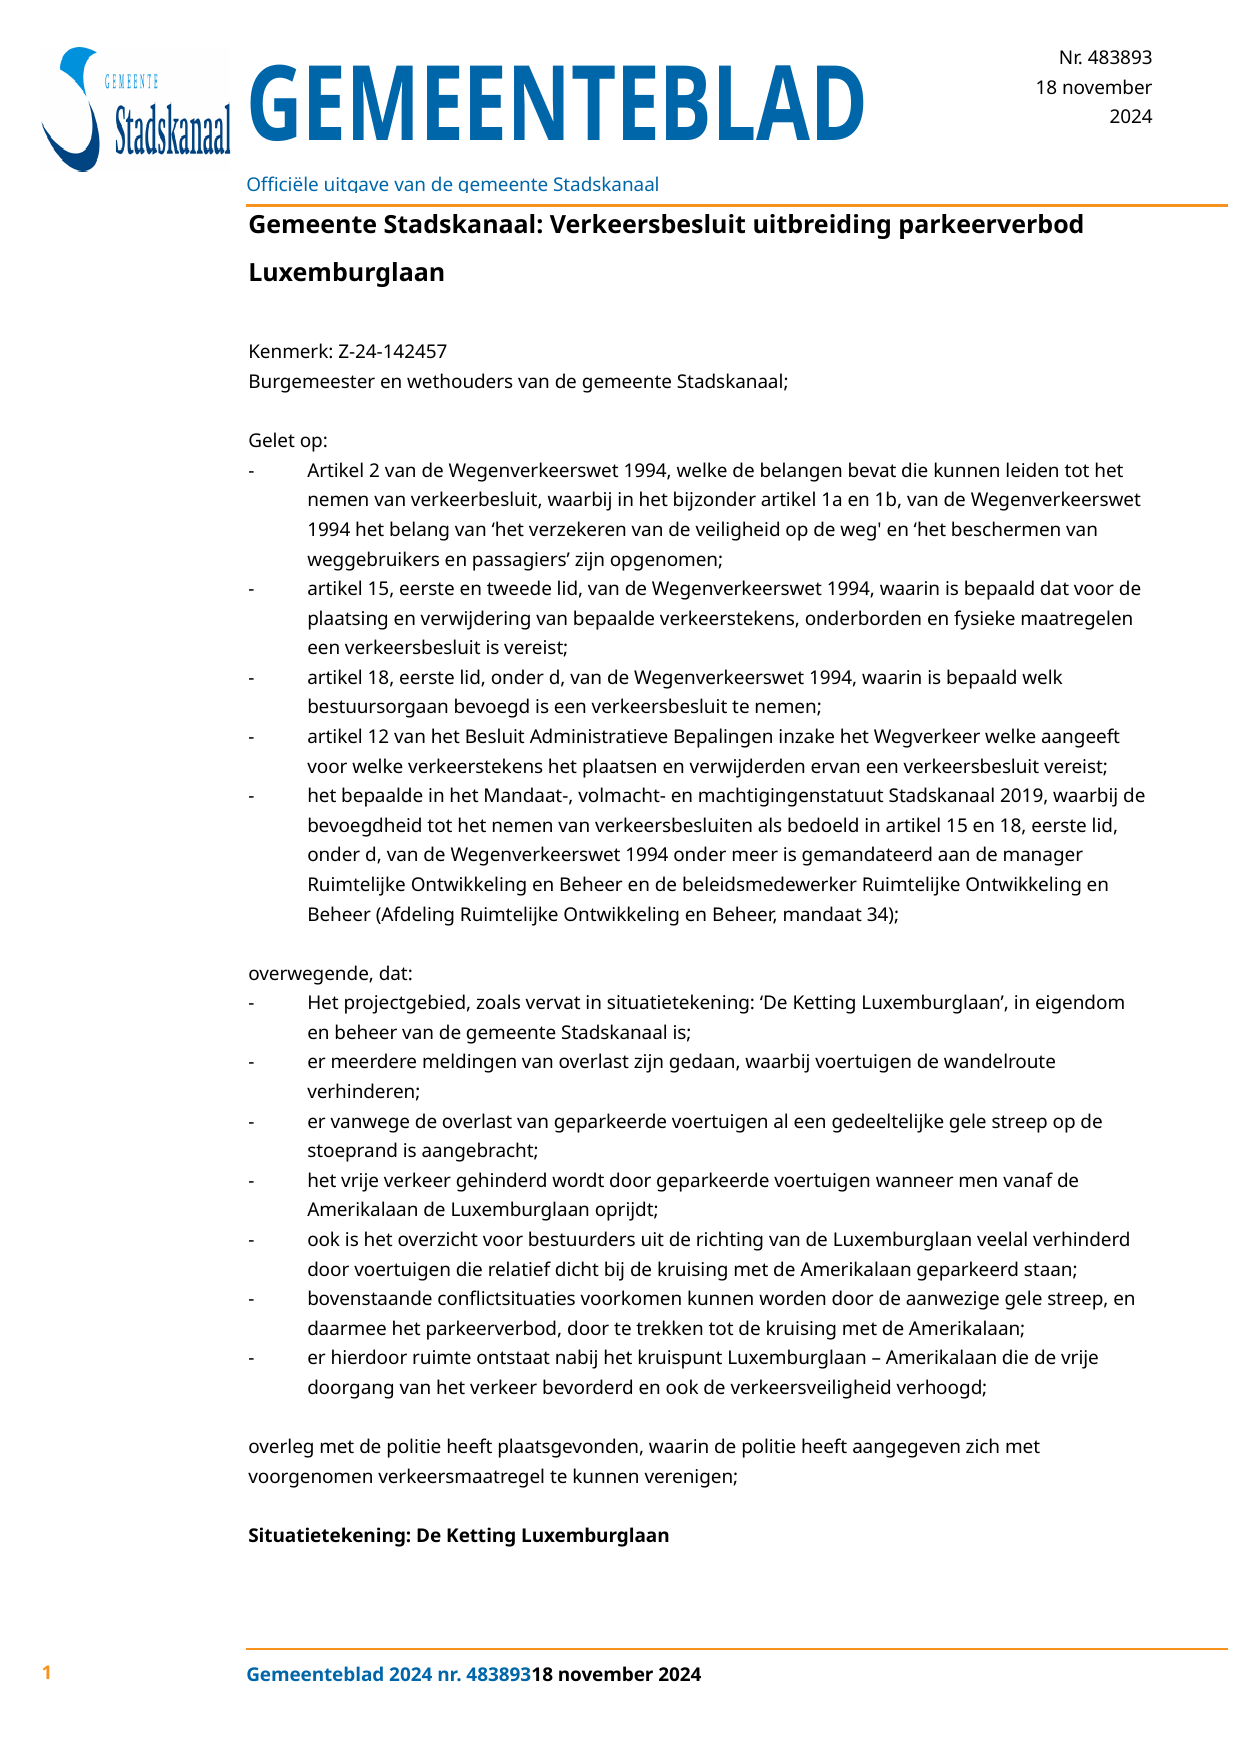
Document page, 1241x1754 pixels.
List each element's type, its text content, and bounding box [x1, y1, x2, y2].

list er hierdoor ruimte ontstaat nabij het kruispunt Luxemburglaan – Amerikalaan die de vrije doorgang van het verkeer bevorderd en ook de verkeersveiligheid verhoogd; [248, 1344, 1152, 1400]
text Kenmerk: Z-24-142457 [248, 339, 1152, 364]
list Artikel 2 van de Wegenverkeerswet 1994, welke de belangen bevat die kunnen leiden tot het nemen van verkeerbesluit, waarbij in het bijzonder artikel 1a en 1b, van de Wegenverkeerswet 1994 het belang van ‘het verzekeren van de veiligheid op de weg' en ‘het beschermen van weggebruikers en passagiers’ zijn opgenomen; [248, 457, 1152, 571]
text Burgemeester en wethouders van de gemeente Stadskanaal; [248, 368, 1152, 394]
text Situatietekening: De Ketting Luxemburglaan [248, 1522, 1152, 1548]
list het bepaalde in het Mandaat-, volmacht- en machtigingenstatuut Stadskanaal 2019, waarbij de bevoegdheid tot het nemen van verkeersbesluiten als bedoeld in artikel 15 en 18, eerste lid, onder d, van de Wegenverkeerswet 1994 onder meer is gemandateerd aan de manager Ruimtelijke Ontwikkeling en Beheer en de beleidsmedewerker Ruimtelijke Ontwikkeling en Beheer (Afdeling Ruimtelijke Ontwikkeling en Beheer, mandaat 34); [248, 782, 1152, 926]
list het vrije verkeer gehinderd wordt door geparkeerde voertuigen wanneer men vanaf de Amerikalaan de Luxemburglaan oprijdt; [248, 1167, 1152, 1222]
list er vanwege de overlast van geparkeerde voertuigen al een gedeeltelijke gele streep op de stoeprand is aangebracht; [248, 1108, 1152, 1163]
list artikel 18, eerste lid, onder d, van de Wegenverkeerswet 1994, waarin is bepaald welk bestuursorgaan bevoegd is een verkeersbesluit te nemen; [248, 664, 1152, 719]
list artikel 12 van het Besluit Administratieve Bepalingen inzake het Wegverkeer welke aangeeft voor welke verkeerstekens het plaatsen en verwijderden ervan een verkeersbesluit vereist; [248, 723, 1152, 778]
list bovenstaande conflictsituaties voorkomen kunnen worden door de aanwezige gele streep, en daarmee het parkeerverbod, door te trekken tot de kruising met de Amerikalaan; [248, 1285, 1152, 1341]
list ook is het overzicht voor bestuurders uit de richting van de Luxemburglaan veelal verhinderd door voertuigen die relatief dicht bij de kruising met de Amerikalaan geparkeerd staan; [248, 1226, 1152, 1281]
list artikel 15, eerste en tweede lid, van de Wegenverkeerswet 1994, waarin is bepaald dat voor de plaatsing en verwijdering van bepaalde verkeerstekens, onderborden en fysieke maatregelen een verkeersbesluit is vereist; [248, 575, 1152, 660]
picture [41, 47, 231, 172]
list Het projectgebied, zoals vervat in situatietekening: ‘De Ketting Luxemburglaan’, in eigendom en beheer van de gemeente Stadskanaal is; [248, 989, 1152, 1045]
list er meerdere meldingen van overlast zijn gedaan, waarbij voertuigen de wandelroute verhinderen; [248, 1049, 1152, 1104]
text Gelet op: [248, 427, 1152, 453]
text Gemeente Stadskanaal: Verkeersbesluit uitbreiding parkeerverbod Luxemburglaan [248, 207, 1152, 288]
text overwegende, dat: [248, 960, 1152, 986]
text overleg met de politie heeft plaatsgevonden, waarin de politie heeft aangegeven zich met voorgenomen verkeersmaatregel te kunnen verenigen; [248, 1433, 1152, 1488]
